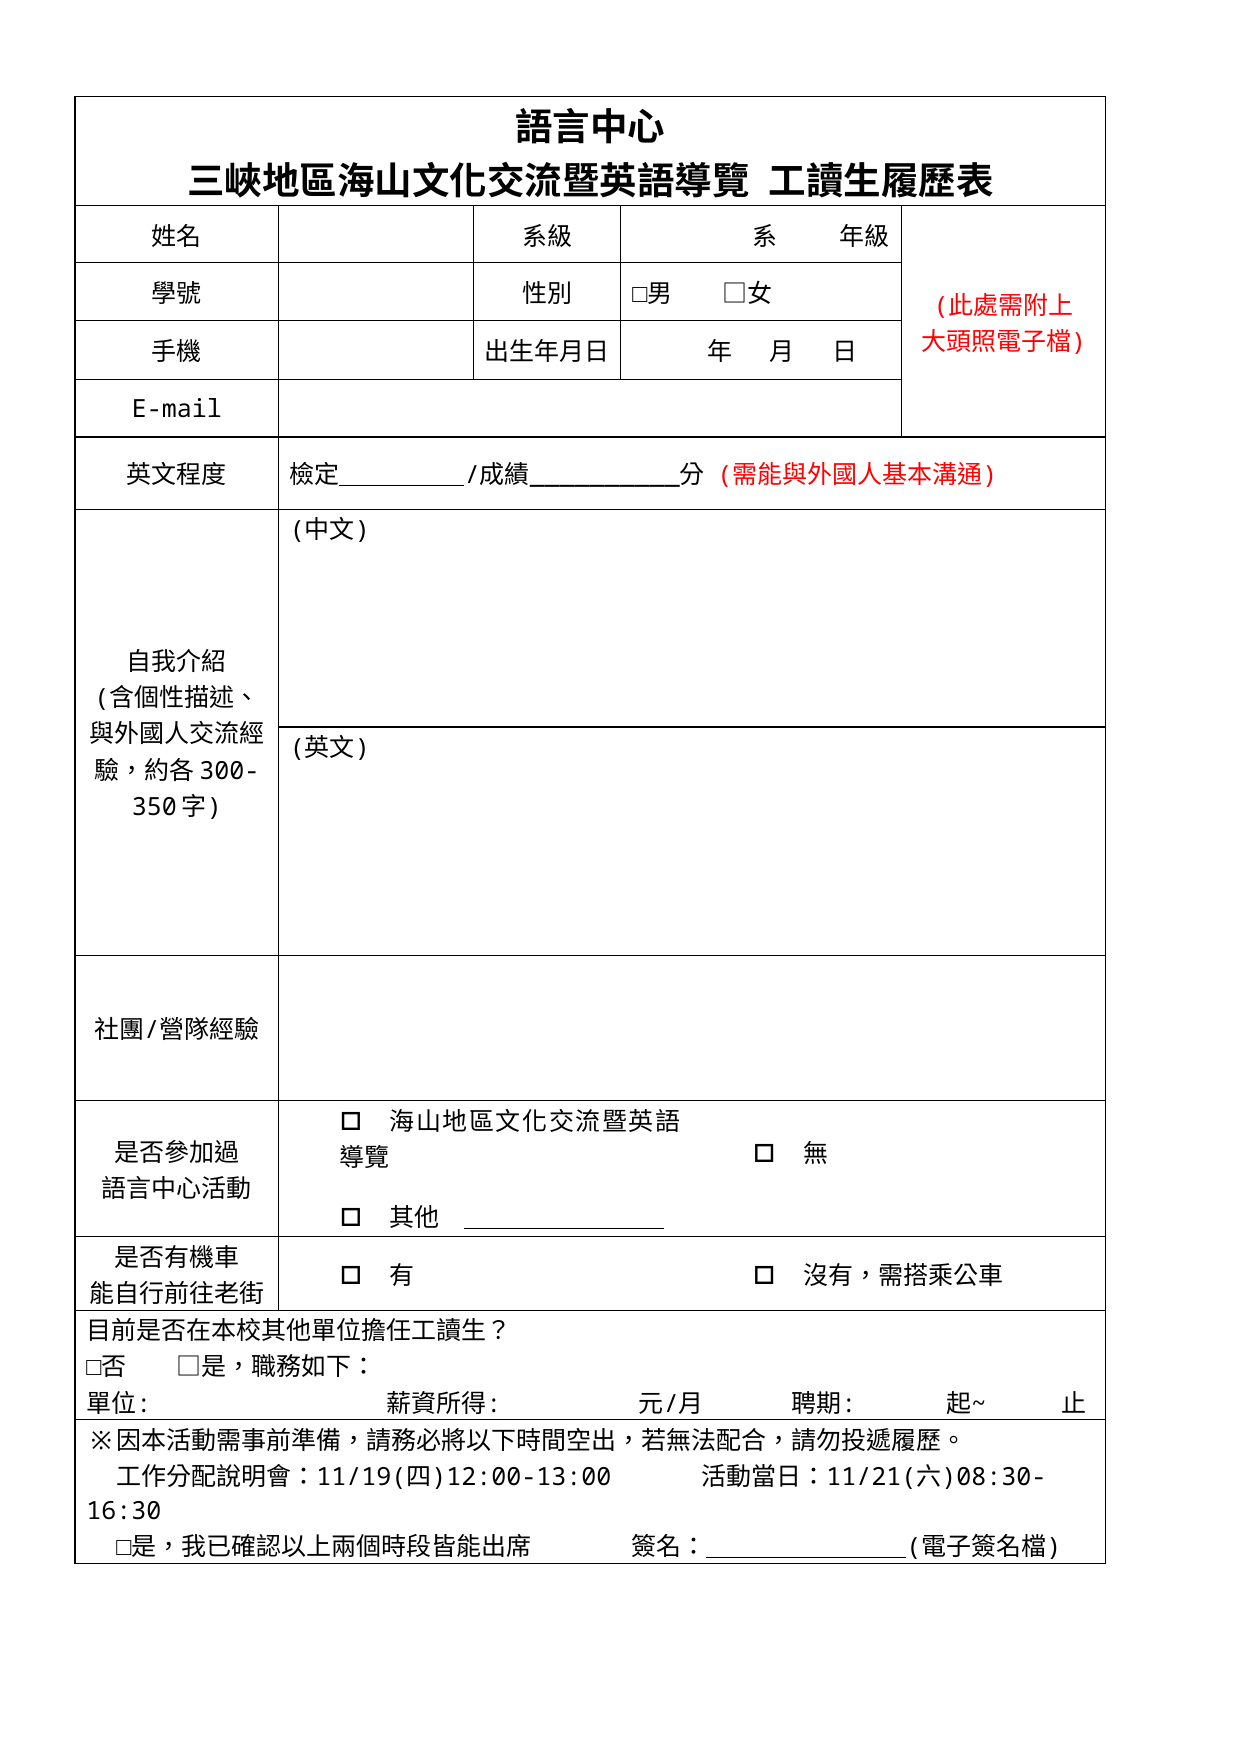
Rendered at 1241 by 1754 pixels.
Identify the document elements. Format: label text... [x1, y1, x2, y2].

table_cell 系 年級 [621, 206, 901, 262]
table_cell 英文程度 [76, 438, 278, 508]
table_cell 學號 [76, 263, 278, 320]
table_cell 沒有，需搭乘公車 [692, 1237, 1105, 1309]
table_header 語言中心 三峽地區海山文化交流暨英語導覽 工讀生履歷表 [76, 97, 1105, 205]
table_cell 是否有機車 能自行前往老街 [76, 1237, 278, 1309]
table_cell 姓名 [76, 206, 278, 262]
table_cell ※因本活動需事前準備，請務必將以下時間空出，若無法配合，請勿投遞履歷。 工作分配說明會：11/19(四)12:00-13:00 活動當日：11/21(六)08:30-16:30 □是，我已確認以上兩個時段皆能出席 簽名：＿＿＿＿＿＿＿＿(電子簽名檔) [76, 1420, 1105, 1563]
table_cell (中文) [279, 510, 1105, 726]
table_cell 手機 [76, 321, 278, 378]
table_cell 性別 [474, 263, 620, 320]
table_cell 海山地區文化交流暨英語導覽 其他 ＿＿＿＿＿＿＿＿ [279, 1101, 692, 1236]
table_cell [279, 206, 473, 262]
table_cell □男 □女 [621, 263, 901, 320]
table_cell 無 [692, 1101, 1105, 1236]
table_cell 出生年月日 [474, 321, 620, 378]
table_cell 系級 [474, 206, 620, 262]
table_cell [279, 380, 901, 436]
table_cell [279, 956, 1105, 1100]
table_cell 社團/營隊經驗 [76, 956, 278, 1100]
table_cell 有 [279, 1237, 692, 1309]
table_cell [279, 263, 473, 320]
table_cell E-mail [76, 380, 278, 436]
table_cell 是否參加過 語言中心活動 [76, 1101, 278, 1236]
table_cell 自我介紹 (含個性描述、與外國人交流經驗，約各300-350字) [76, 510, 278, 954]
table_cell [279, 321, 473, 378]
table_cell 年 月 日 [621, 321, 901, 378]
table_cell 檢定＿＿＿＿＿/成績__________分 (需能與外國人基本溝通) [279, 438, 1105, 508]
table_cell (此處需附上 大頭照電子檔) [902, 206, 1105, 436]
table_cell 目前是否在本校其他單位擔任工讀生？ □否 □是，職務如下： 單位: 薪資所得: 元/月 聘期: 起~ 止 [76, 1311, 1105, 1419]
table_cell (英文) [279, 728, 1105, 954]
